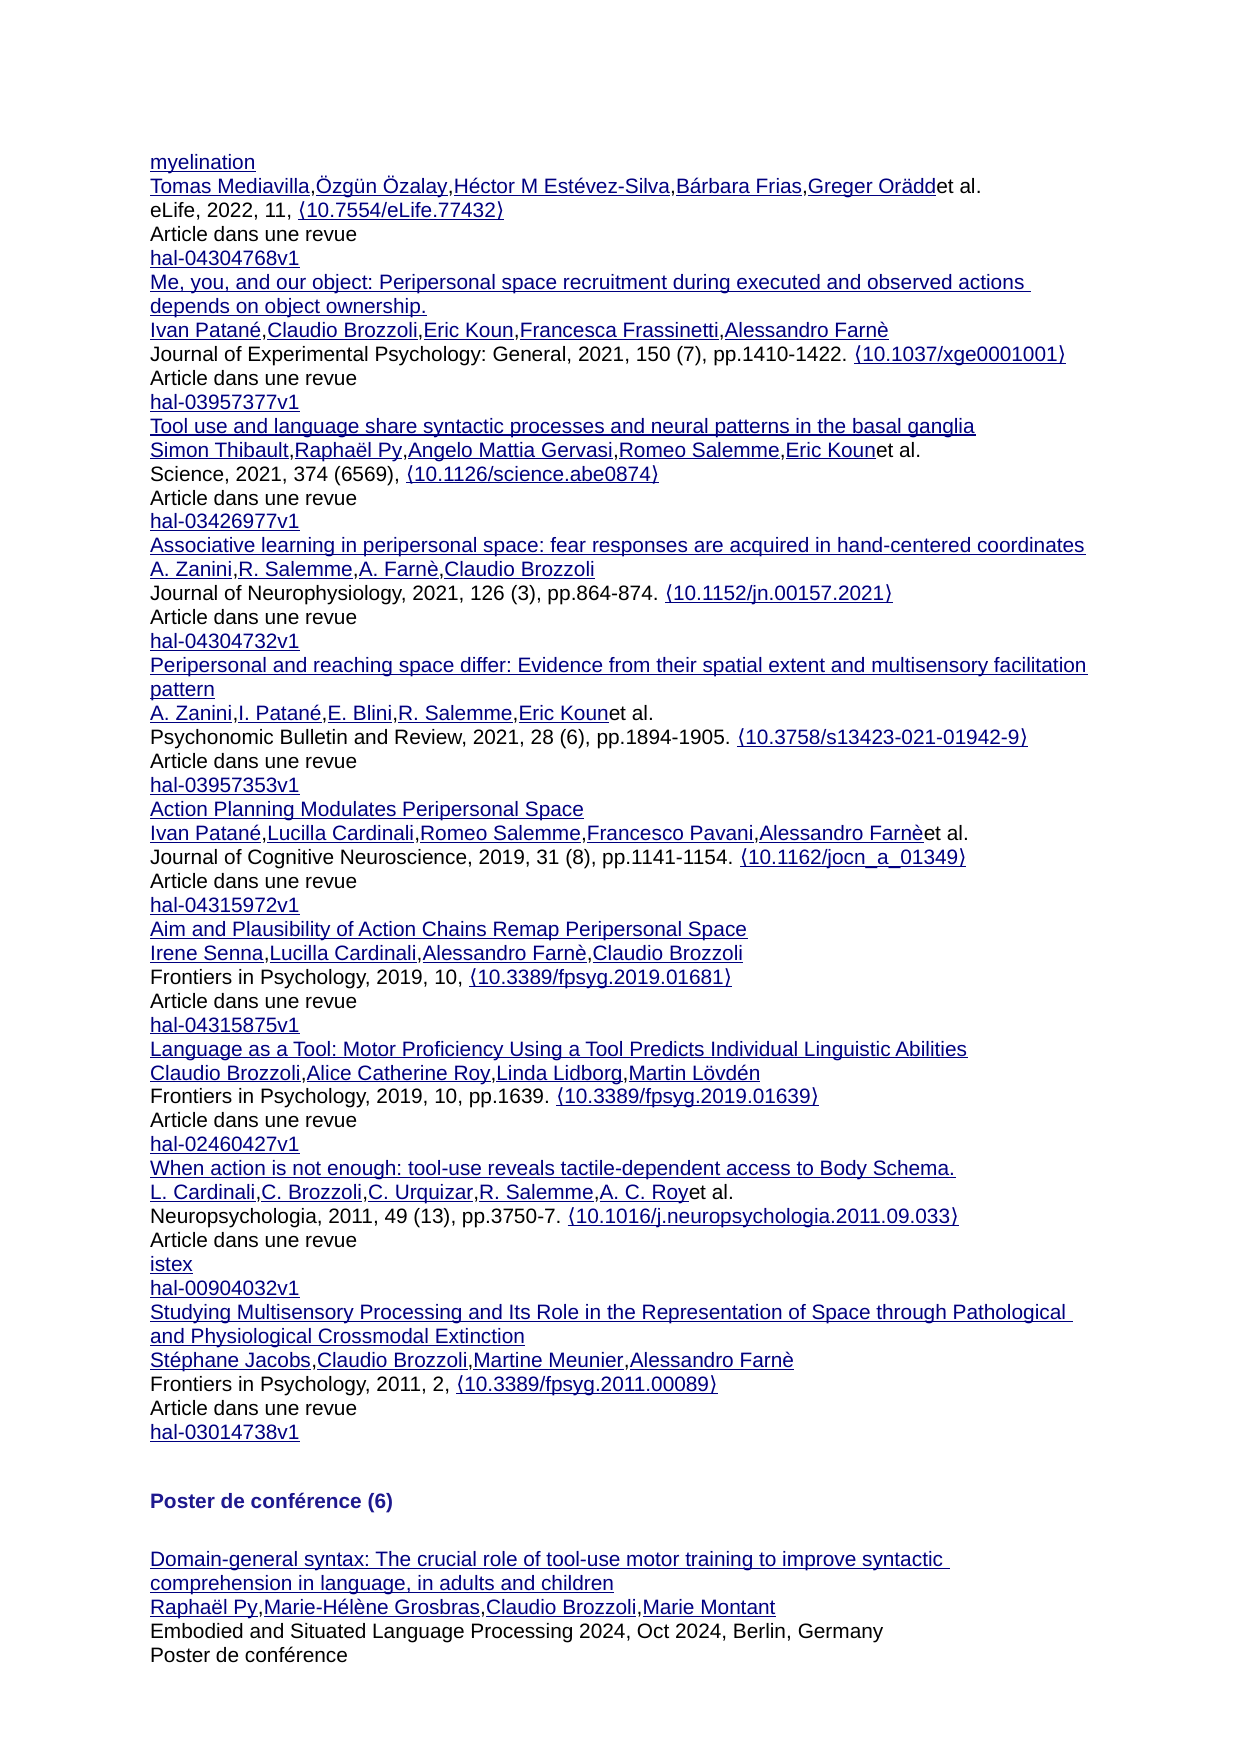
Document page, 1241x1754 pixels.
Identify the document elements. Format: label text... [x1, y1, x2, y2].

table_cell Tool use and language share syntactic processes and neural patterns in the basal ganglia Simon Thibault,Raphaël Py,Angelo Mattia Gervasi,Romeo Salemme,Eric Kounet al. Science, 2021, 374 (6569), ⟨10.1126/science.abe0874⟩ Article dans une revue hal-03426977v1 [150, 414, 1090, 533]
table_cell When action is not enough: tool-use reveals tactile-dependent access to Body Schema. L. Cardinali,C. Brozzoli,C. Urquizar,R. Salemme,A. C. Royet al. Neuropsychologia, 2011, 49 (13), pp.3750-7. ⟨10.1016/j.neuropsychologia.2011.09.033⟩ Article dans une revue istex hal-00904032v1 [150, 1156, 1090, 1300]
table_cell Studying Multisensory Processing and Its Role in the Representation of Space through Pathological and Physiological Crossmodal Extinction Stéphane Jacobs,Claudio Brozzoli,Martine Meunier,Alessandro Farnè Frontiers in Psychology, 2011, 2, ⟨10.3389/fpsyg.2011.00089⟩ Article dans une revue hal-03014738v1 [150, 1300, 1090, 1444]
table_header Domain-general syntax: The crucial role of tool-use motor training to improve syntactic comprehension in language, in adults and children Raphaël Py,Marie-Hélène Grosbras,Claudio Brozzoli,Marie Montant Embodied and Situated Language Processing 2024, Oct 2024, Berlin, Germany Poster de conférence [150, 1547, 1090, 1667]
table_cell Action Planning Modulates Peripersonal Space Ivan Patané,Lucilla Cardinali,Romeo Salemme,Francesco Pavani,Alessandro Farnèet al. Journal of Cognitive Neuroscience, 2019, 31 (8), pp.1141-1154. ⟨10.1162/jocn_a_01349⟩ Article dans une revue hal-04315972v1 [150, 797, 1090, 917]
table_cell Aim and Plausibility of Action Chains Remap Peripersonal Space Irene Senna,Lucilla Cardinali,Alessandro Farnè,Claudio Brozzoli Frontiers in Psychology, 2019, 10, ⟨10.3389/fpsyg.2019.01681⟩ Article dans une revue hal-04315875v1 [150, 917, 1090, 1036]
table_cell myelination Tomas Mediavilla,Özgün Özalay,Héctor M Estévez-Silva,Bárbara Frias,Greger Oräddet al. eLife, 2022, 11, ⟨10.7554/eLife.77432⟩ Article dans une revue hal-04304768v1 [150, 150, 1090, 270]
subtitle Poster de conférence (6) [150, 1488, 1090, 1512]
table_cell Language as a Tool: Motor Proficiency Using a Tool Predicts Individual Linguistic Abilities Claudio Brozzoli,Alice Catherine Roy,Linda Lidborg,Martin Lövdén Frontiers in Psychology, 2019, 10, pp.1639. ⟨10.3389/fpsyg.2019.01639⟩ Article dans une revue hal-02460427v1 [150, 1036, 1090, 1156]
table_cell Associative learning in peripersonal space: fear responses are acquired in hand-centered coordinates A. Zanini,R. Salemme,A. Farnè,Claudio Brozzoli Journal of Neurophysiology, 2021, 126 (3), pp.864-874. ⟨10.1152/jn.00157.2021⟩ Article dans une revue hal-04304732v1 [150, 533, 1090, 653]
table_cell Me, you, and our object: Peripersonal space recruitment during executed and observed actions depends on object ownership. Ivan Patané,Claudio Brozzoli,Eric Koun,Francesca Frassinetti,Alessandro Farnè Journal of Experimental Psychology: General, 2021, 150 (7), pp.1410-1422. ⟨10.1037/xge0001001⟩ Article dans une revue hal-03957377v1 [150, 270, 1090, 413]
table_cell Peripersonal and reaching space differ: Evidence from their spatial extent and multisensory facilitation pattern A. Zanini,I. Patané,E. Blini,R. Salemme,Eric Kounet al. Psychonomic Bulletin and Review, 2021, 28 (6), pp.1894-1905. ⟨10.3758/s13423-021-01942-9⟩ Article dans une revue hal-03957353v1 [150, 653, 1090, 797]
